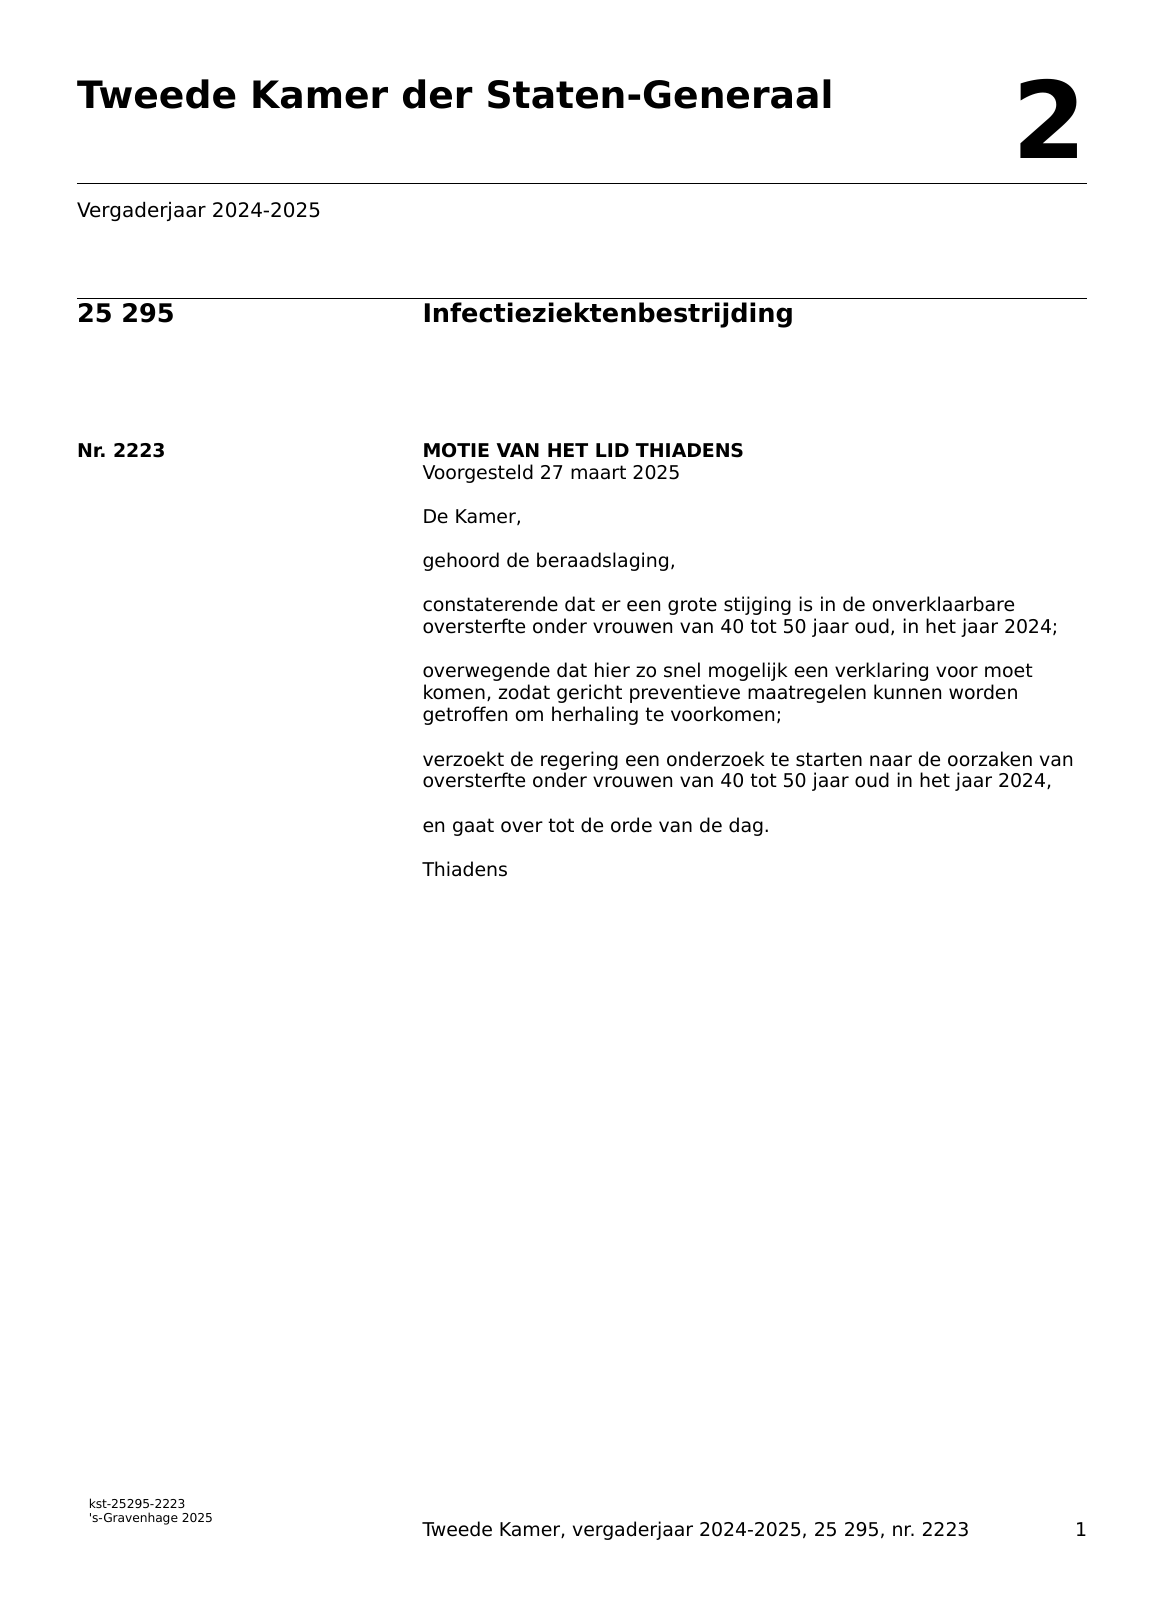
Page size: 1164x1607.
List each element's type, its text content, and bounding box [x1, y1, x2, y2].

text Thiadens [422, 859, 1087, 881]
table_cell Vergaderjaar 2024-2025 [77, 184, 1087, 298]
text 's-Gravenhage 2025 [88, 1511, 323, 1525]
subtitle Nr. 2223 MOTIE VAN HET LID THIADENS [77, 440, 1087, 462]
text verzoekt de regering een onderzoek te starten naar de oorzaken van oversterfte onder vrouwen van 40 tot 50 jaar oud in het jaar 2024, [422, 748, 1087, 792]
table_header 2 [886, 59, 1087, 183]
text De Kamer, [422, 506, 1087, 528]
table_header Tweede Kamer der Staten-Generaal [77, 59, 886, 183]
subtitle 25 295 Infectieziektenbestrijding [77, 299, 1087, 329]
text overwegende dat hier zo snel mogelijk een verklaring voor moet komen, zodat gericht preventieve maatregelen kunnen worden getroffen om herhaling te voorkomen; [422, 660, 1087, 726]
text Voorgesteld 27 maart 2025 [422, 462, 1087, 484]
text en gaat over tot de orde van de dag. [422, 814, 1087, 837]
text constaterende dat er een grote stijging is in de onverklaarbare oversterfte onder vrouwen van 40 tot 50 jaar oud, in het jaar 2024; [422, 594, 1087, 638]
text gehoord de beraadslaging, [422, 550, 1087, 572]
text kst-25295-2223 [88, 1497, 323, 1511]
